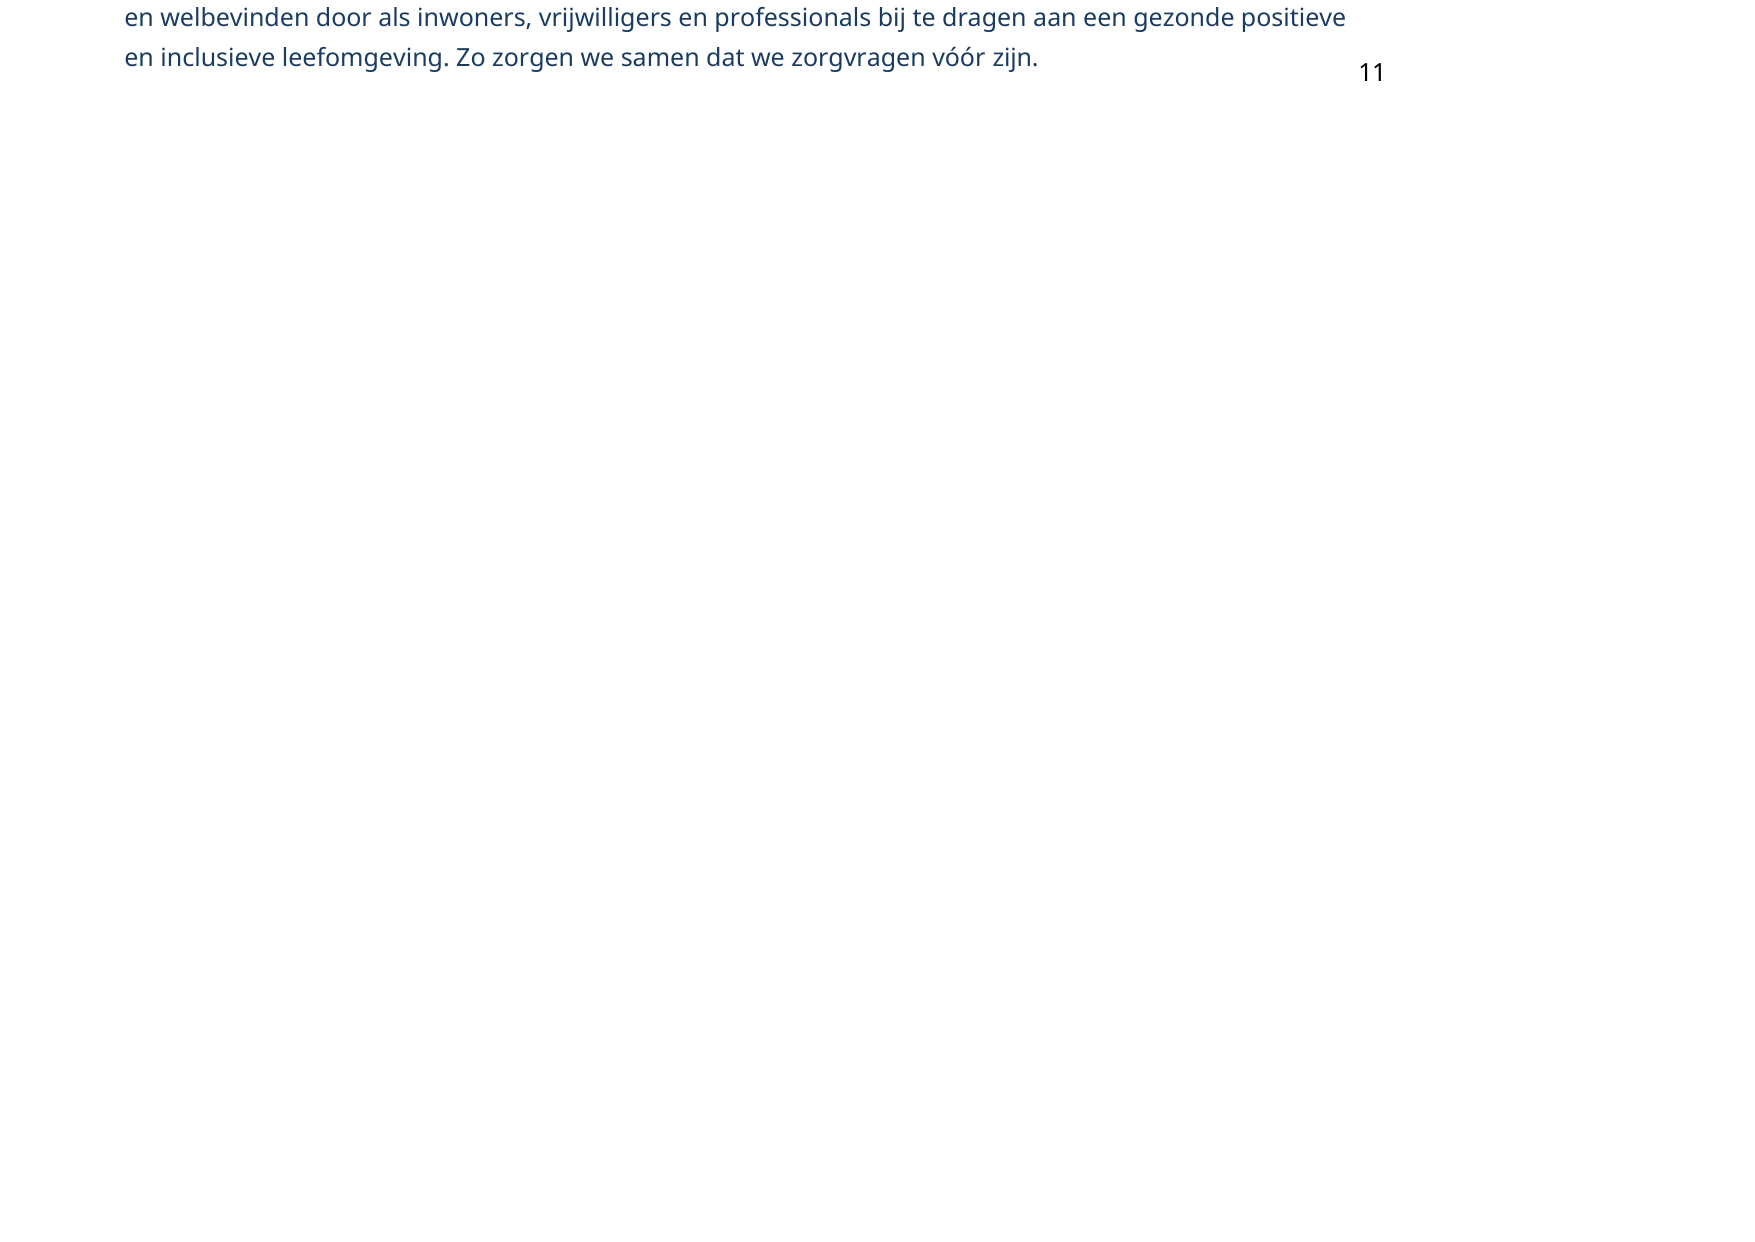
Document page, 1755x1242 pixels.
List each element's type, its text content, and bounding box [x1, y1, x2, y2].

text en inclusieve leefomgeving. Zo zorgen we samen dat we zorgvragen vóór zijn. 11 [124, 39, 1642, 89]
text Samen dragen we bij aan de (netwerk)beweging IN! Horst aan de maas die gericht is op de promotie van gezond gedrag en welbevinden door als inwoners, vrijwilligers en professionals bij te dragen aan een gezonde positieve [124, 0, 1543, 34]
